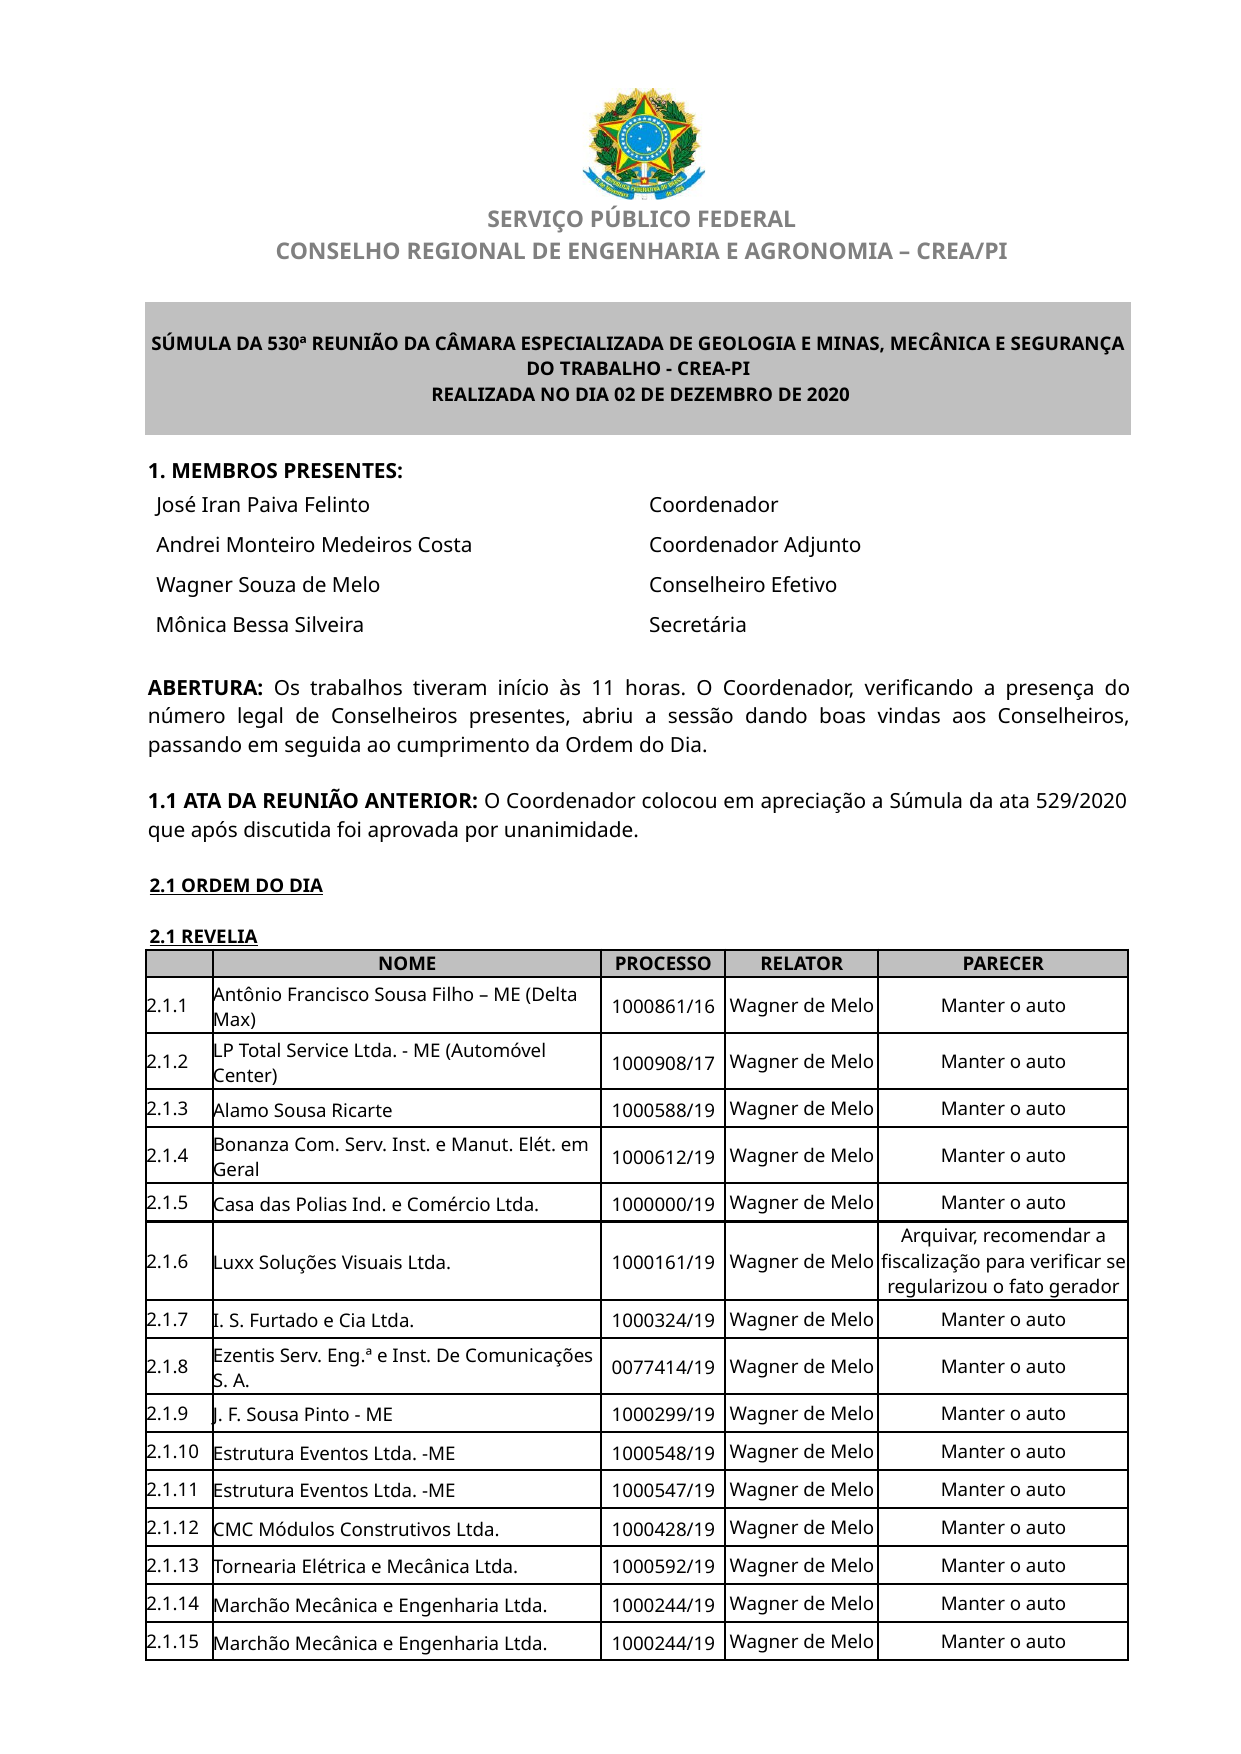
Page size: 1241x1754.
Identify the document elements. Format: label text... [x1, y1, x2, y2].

table_cell 2.1.7 [147, 1301, 212, 1337]
table_cell Manter o auto [879, 1128, 1127, 1182]
table_cell Coordenador Adjunto [643, 525, 1131, 565]
table_cell Conselheiro Efetivo [643, 565, 1131, 604]
table_cell 2.1.9 [147, 1395, 212, 1431]
table_cell 2.1.5 [147, 1184, 212, 1220]
table_cell CMC Módulos Construtivos Ltda. [214, 1509, 600, 1545]
table_cell J. F. Sousa Pinto - ME [214, 1395, 600, 1431]
table_cell Wagner de Melo [726, 1339, 877, 1393]
table_cell Wagner de Melo [726, 1395, 877, 1431]
table_cell 2.1.4 [147, 1128, 212, 1182]
table_cell 1000861/16 [602, 978, 724, 1032]
table_cell Manter o auto [879, 1623, 1127, 1659]
table_cell Wagner de Melo [726, 1128, 877, 1182]
table_cell Manter o auto [879, 1509, 1127, 1545]
table_cell [145, 407, 1131, 435]
table_cell Wagner de Melo [726, 1509, 877, 1545]
table_cell 2.1.10 [147, 1433, 212, 1469]
table_cell Marchão Mecânica e Engenharia Ltda. [214, 1585, 600, 1621]
table_cell 1000244/19 [602, 1585, 724, 1621]
text 2.1 ORDEM DO DIA [149, 872, 1126, 897]
table_cell 2.1.12 [147, 1509, 212, 1545]
table_cell 2.1.1 [147, 978, 212, 1032]
table_cell 2.1.15 [147, 1623, 212, 1659]
table_cell 1000592/19 [602, 1547, 724, 1583]
table_cell 2.1.14 [147, 1585, 212, 1621]
table_header SÚMULA DA 530ª REUNIÃO DA CÂMARA ESPECIALIZADA DE GEOLOGIA E MINAS, MECÂNICA E SEGURANÇA DO TRABALHO - CREA-PI REALIZADA NO DIA 02 DE DEZEMBRO DE 2020 [145, 302, 1131, 407]
table_cell 1000299/19 [602, 1395, 724, 1431]
table_cell 1000588/19 [602, 1090, 724, 1126]
table_cell Wagner de Melo [726, 1433, 877, 1469]
text ABERTURA: Os trabalhos tiveram início às 11 horas. O Coordenador, verificando a presença do número legal de Conselheiros presentes, abriu a sessão dando boas vindas aos Conselheiros, passando em seguida ao cumprimento da Ordem do Dia. [148, 673, 1132, 758]
table_cell Manter o auto [879, 1433, 1127, 1469]
table_cell Manter o auto [879, 1090, 1127, 1126]
table_cell Casa das Polias Ind. e Comércio Ltda. [214, 1184, 600, 1220]
table_cell 2.1.13 [147, 1547, 212, 1583]
table_cell Wagner de Melo [726, 1585, 877, 1621]
table_cell Manter o auto [879, 1339, 1127, 1393]
table_cell Luxx Soluções Visuais Ltda. [214, 1223, 600, 1299]
table_cell Manter o auto [879, 1184, 1127, 1220]
table_cell Arquivar, recomendar a fiscalização para verificar se regularizou o fato gerador [879, 1223, 1127, 1299]
table_cell Manter o auto [879, 1034, 1127, 1088]
text 1.1 ATA DA REUNIÃO ANTERIOR: O Coordenador colocou em apreciação a Súmula da ata 529/2020 que após discutida foi aprovada por unanimidade. [148, 787, 1127, 843]
table_cell LP Total Service Ltda. - ME (Automóvel Center) [214, 1034, 600, 1088]
table_header José Iran Paiva Felinto [150, 485, 643, 525]
table_cell Marchão Mecânica e Engenharia Ltda. [214, 1623, 600, 1659]
table_cell Wagner de Melo [726, 1184, 877, 1220]
table_cell Manter o auto [879, 978, 1127, 1032]
text 1. MEMBROS PRESENTES: [148, 456, 1211, 485]
table_cell Wagner de Melo [726, 1301, 877, 1337]
table_cell Wagner de Melo [726, 1034, 877, 1088]
table_cell 2.1.8 [147, 1339, 212, 1393]
table_cell Wagner de Melo [726, 1090, 877, 1126]
table_cell 2.1.2 [147, 1034, 212, 1088]
table_cell Wagner de Melo [726, 1623, 877, 1659]
table_header PARECER [879, 951, 1127, 976]
table_cell Manter o auto [879, 1395, 1127, 1431]
table_cell Wagner de Melo [726, 1223, 877, 1299]
table_cell Estrutura Eventos Ltda. -ME [214, 1433, 600, 1469]
table_cell Manter o auto [879, 1471, 1127, 1507]
table_cell 0077414/19 [602, 1339, 724, 1393]
table_cell I. S. Furtado e Cia Ltda. [214, 1301, 600, 1337]
table_cell Estrutura Eventos Ltda. -ME [214, 1471, 600, 1507]
table_cell Manter o auto [879, 1547, 1127, 1583]
table_cell 1000161/19 [602, 1223, 724, 1299]
text 2.1 REVELIA [149, 923, 1140, 948]
table_cell 1000908/17 [602, 1034, 724, 1088]
table_cell Wagner de Melo [726, 1547, 877, 1583]
table_cell Manter o auto [879, 1585, 1127, 1621]
table_cell 1000612/19 [602, 1128, 724, 1182]
table_cell Ezentis Serv. Eng.ª e Inst. De Comunicações S. A. [214, 1339, 600, 1393]
table_cell Andrei Monteiro Medeiros Costa [150, 525, 643, 565]
table_header NOME [214, 951, 600, 976]
table_cell Bonanza Com. Serv. Inst. e Manut. Elét. em Geral [214, 1128, 600, 1182]
table_header PROCESSO [602, 951, 724, 976]
table_cell 1000428/19 [602, 1509, 724, 1545]
table_cell Secretária [643, 605, 1131, 644]
table_cell Wagner de Melo [726, 978, 877, 1032]
table_cell 1000324/19 [602, 1301, 724, 1337]
table_cell 2.1.6 [147, 1223, 212, 1299]
table_cell Wagner Souza de Melo [150, 565, 643, 604]
table_header RELATOR [726, 951, 877, 976]
table_cell Antônio Francisco Sousa Filho – ME (Delta Max) [214, 978, 600, 1032]
table_cell Manter o auto [879, 1301, 1127, 1337]
table_header [147, 951, 212, 976]
table_header Coordenador [643, 485, 1131, 525]
table_cell 1000547/19 [602, 1471, 724, 1507]
table_cell 1000244/19 [602, 1623, 724, 1659]
table_cell 2.1.11 [147, 1471, 212, 1507]
table_cell Tornearia Elétrica e Mecânica Ltda. [214, 1547, 600, 1583]
table_cell 1000548/19 [602, 1433, 724, 1469]
table_cell Alamo Sousa Ricarte [214, 1090, 600, 1126]
table_cell Mônica Bessa Silveira [150, 605, 643, 644]
table_cell 2.1.3 [147, 1090, 212, 1126]
table_cell 1000000/19 [602, 1184, 724, 1220]
table_cell Wagner de Melo [726, 1471, 877, 1507]
